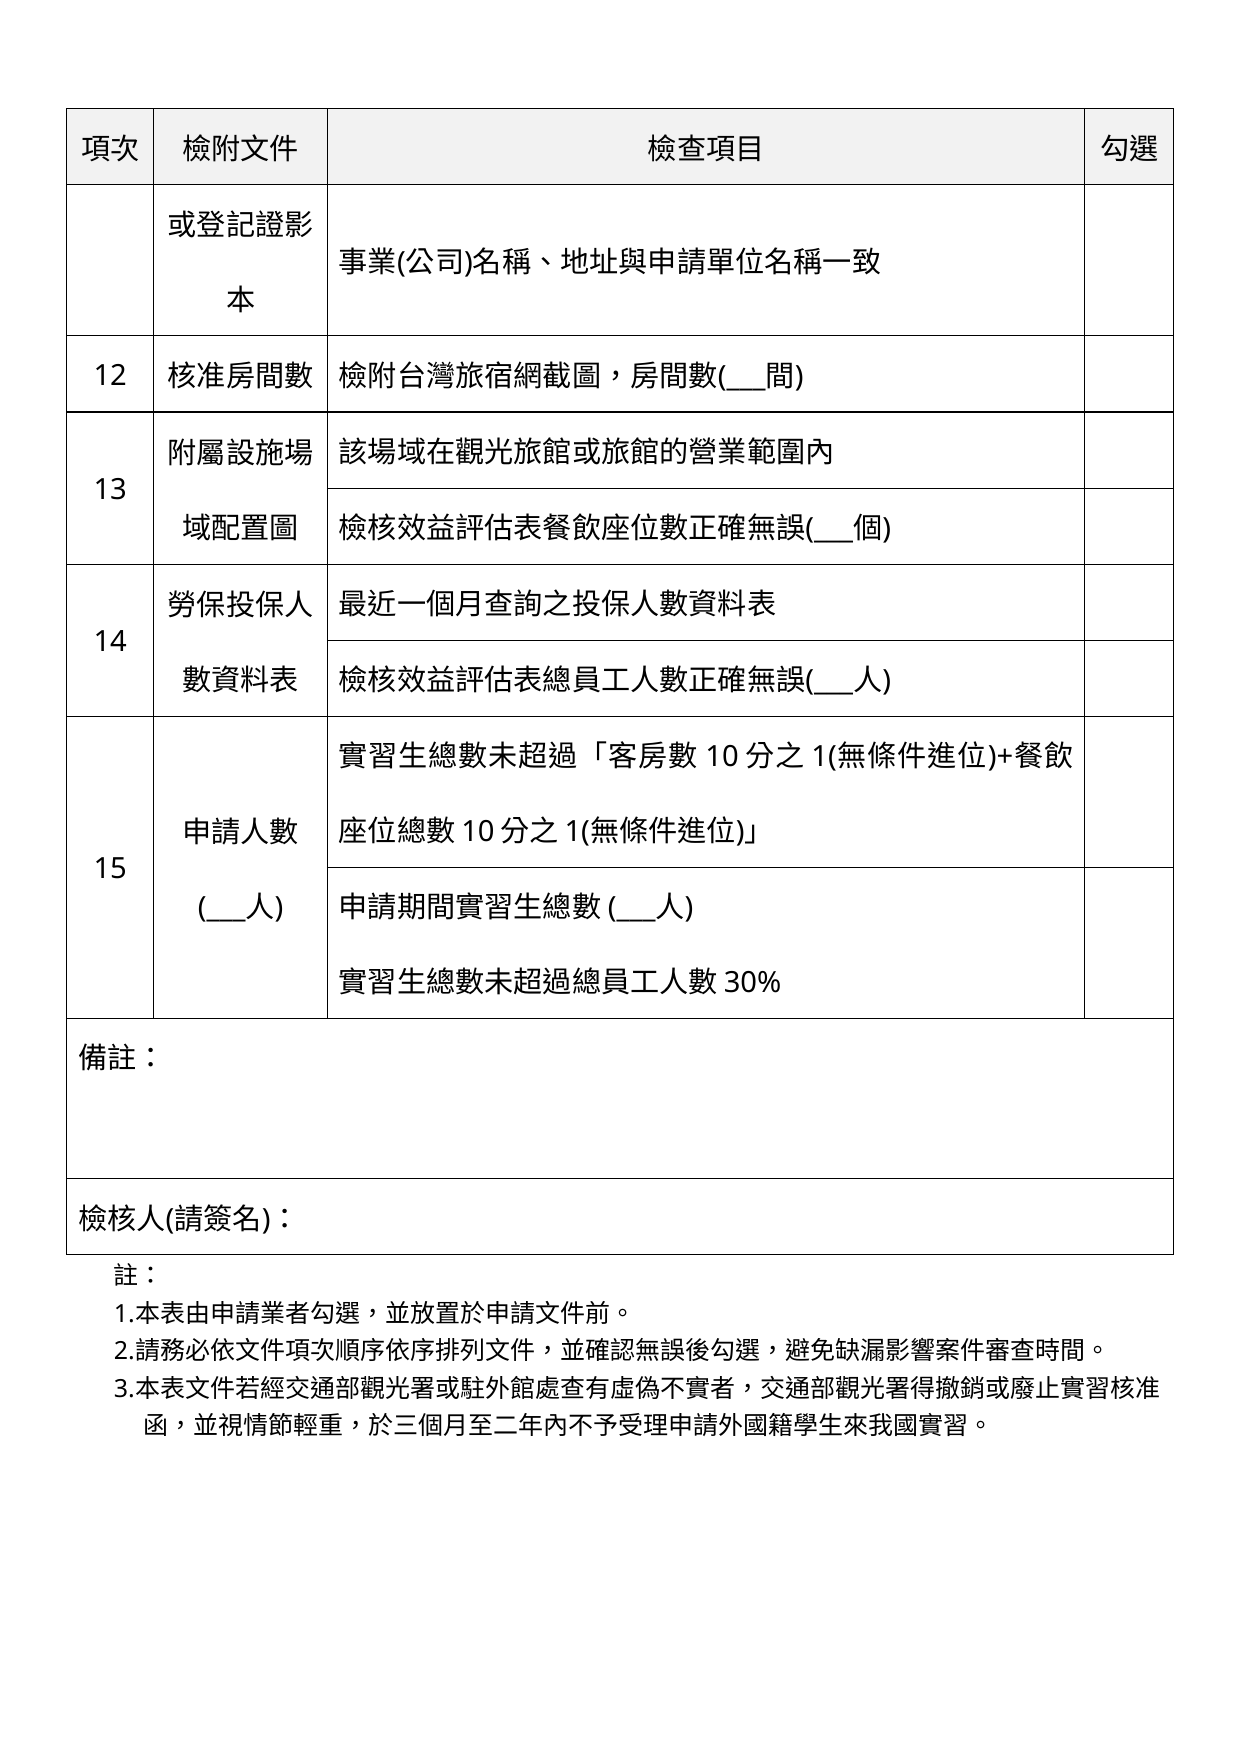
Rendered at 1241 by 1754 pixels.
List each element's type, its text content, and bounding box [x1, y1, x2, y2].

table_cell 或登記證影本 [154, 185, 327, 335]
table_cell [67, 185, 153, 335]
text 1.本表由申請業者勾選，並放置於申請文件前。 [114, 1292, 1162, 1330]
table_cell [1085, 489, 1173, 563]
table_cell 13 [67, 413, 153, 563]
table_cell 12 [67, 336, 153, 411]
table_cell [1085, 868, 1173, 1018]
table_cell 檢附台灣旅宿網截圖，房間數(___間) [328, 336, 1084, 411]
table_cell 申請人數 (___人) [154, 717, 327, 1018]
table_header 項次 [67, 109, 153, 184]
table_header 檢查項目 [328, 109, 1084, 184]
table_cell 最近一個月查詢之投保人數資料表 [328, 565, 1084, 639]
table_cell 該場域在觀光旅館或旅館的營業範圍內 [328, 413, 1084, 487]
table_cell [1085, 717, 1173, 867]
table_cell 檢核效益評估表餐飲座位數正確無誤(___個) [328, 489, 1084, 563]
table_cell 14 [67, 565, 153, 716]
table_cell 事業(公司)名稱、地址與申請單位名稱一致 [328, 185, 1084, 335]
table_cell 勞保投保人數資料表 [154, 565, 327, 716]
table_cell [1085, 185, 1173, 335]
text 3.本表文件若經交通部觀光署或駐外館處查有虛偽不實者，交通部觀光署得撤銷或廢止實習核准函，並視情節輕重，於三個月至二年內不予受理申請外國籍學生來我國實習。 [114, 1367, 1162, 1442]
text 2.請務必依文件項次順序依序排列文件，並確認無誤後勾選，避免缺漏影響案件審查時間。 [114, 1330, 1162, 1367]
table_header 檢附文件 [154, 109, 327, 184]
table_cell [1085, 641, 1173, 716]
table_cell 檢核人(請簽名)： [67, 1179, 1173, 1254]
table_cell [1085, 336, 1173, 411]
table_cell 檢核效益評估表總員工人數正確無誤(___人) [328, 641, 1084, 716]
table_cell [1085, 413, 1173, 487]
table_cell 備註： [67, 1019, 1173, 1178]
table_cell 申請期間實習生總數 (___人) 實習生總數未超過總員工人數30% [328, 868, 1084, 1018]
table_cell 核准房間數 [154, 336, 327, 411]
table_header 勾選 [1085, 109, 1173, 184]
table_cell 15 [67, 717, 153, 1018]
table_cell 附屬設施場域配置圖 [154, 413, 327, 563]
table_cell [1085, 565, 1173, 639]
text 註： [114, 1255, 1162, 1292]
table_cell 實習生總數未超過「客房數10分之1(無條件進位)+餐飲座位總數10分之1(無條件進位)」 [328, 717, 1084, 867]
